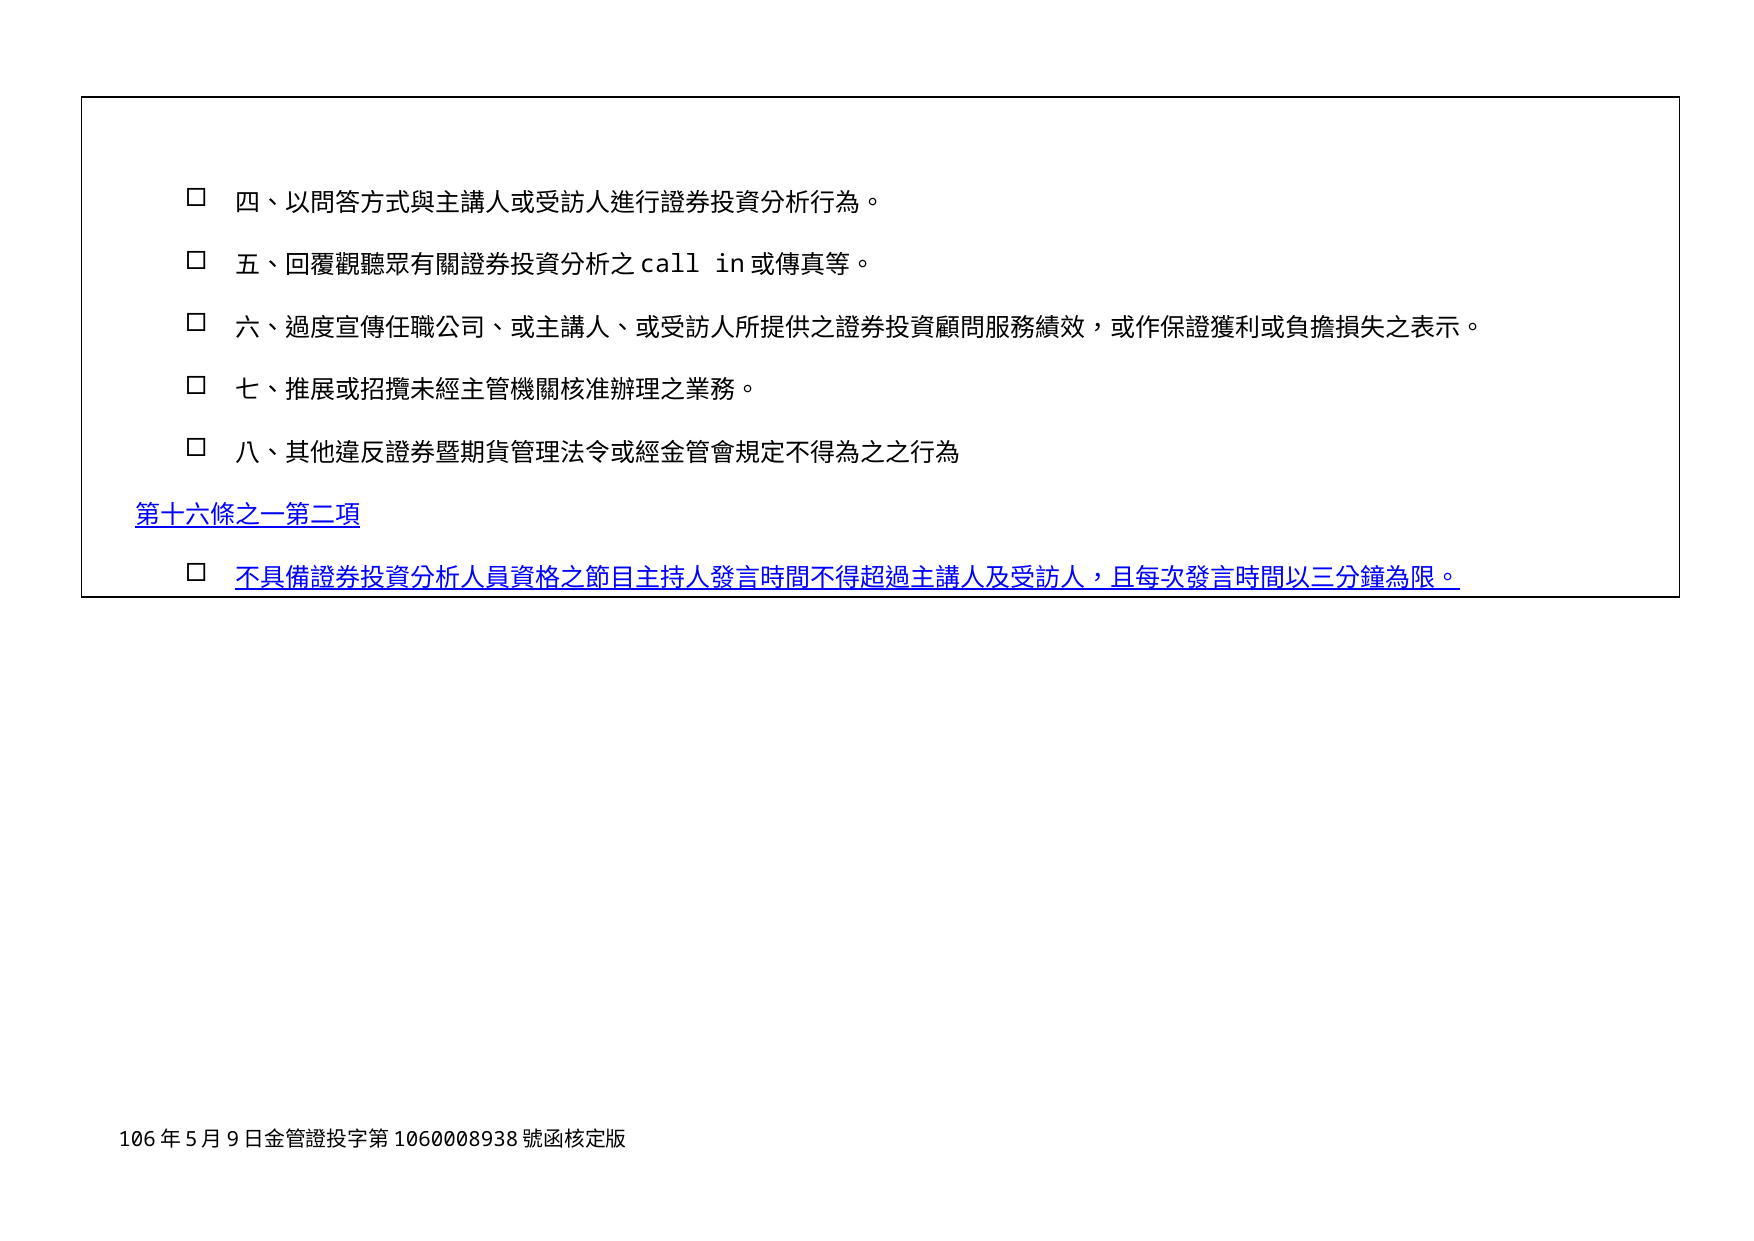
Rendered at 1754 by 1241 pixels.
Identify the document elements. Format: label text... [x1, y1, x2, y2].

table_cell 十八、引用各種推薦書、感謝函、過去績效或其他易使人認為確可獲利之類似文字或表示。 十九、為推廣業務所製發之書面文件未列明公司登記名稱、地址、電話及營業執照字號。 二十、以業務人員或內部研究單位等非證券投資顧問事業名義，逕行對外招收會員、舉辦證券投資分析活動、製作書面或電子文件。 二十一、未經許可兼營期貨顧問業務，而從事期貨或衍生性商品之投資分析。 二十二、對同業為攻訐。 二十三、提供贈品或其他利益以招攬客戶。 二十四、以投資顧問服務為贈品或以價值與證券投資顧問委任契約本約顯不相當之贈品，勸誘投資人簽訂契約。 二十五、以顧問費或委任費之收入為捐贈或與委任人權益無關之詞語為訴求。 二十六、藉金管會核准經營某項業務，作為證實該申請事項或保證投資分析績效之宣傳。 二十七、以國家認證分析師之資格擔保為訴求。 二十八、製作有聲媒體廣告時，未以語音或文字聲明「本公司經主管機關核准之營業執照字號為（○○）證管（或金管）投顧字第○○○號」。 二十九、製作廣播證券投資分析節目時，未於節目播放之前或之後，聲明公司名稱、金管會或原證期會核准之營業執照字號、從事證券投資分析人員真實姓名。 三十、製作電視證券投資分析節目時，未於畫面或版面明顯處，載明公司名稱、金管會或原證期會核准之營業執照字號、從事證券投資分析人員真實姓名。 三十一、涉及對新臺幣匯率走勢之臆測。 三十二、證券投資顧問事業未要求從業人員於離職時，將刊登於電子郵件、電子看板及網際網路系統之宣傳資料及廣告予以刪除。 三十三、於傳播媒體從事興櫃股票以外之其他非上市（櫃）股票之投資分析活動。 三十四、其他經金管會禁止之行為。 第十六條之一 證券投資顧問事業自行製播或付費約定由他人製播之證券投資分析節目，不得聘用非公司員工擔任節目主持人，且不具備證券投資分析人員資格之員工擔任節目主持人，除應遵守前條規範外，並不得有下列行為： 一、講述之內容涉及證券投資分析行為之情事。 二、於節目主講人或受訪人從事證券投資分析之空檔，對證券市場走勢、個股行情及產業趨勢等作研判或論述。 三、延續或重複主講人、受訪人對證券市場走勢、個股行情及產業趨勢之分析、或加以闡述、或解釋。 四、以問答方式與主講人或受訪人進行證券投資分析行為。 五、回覆觀聽眾有關證券投資分析之call in或傳真等。 六、過度宣傳任職公司、或主講人、或受訪人所提供之證券投資顧問服務績效，或作保證獲利或負擔損失之表示。 七、推展或招攬未經主管機關核准辦理之業務。 八、其他違反證券暨期貨管理法令或經金管會規定不得為之之行為 第十六條之一第二項 不具備證券投資分析人員資格之節目主持人發言時間不得超過主講人及受訪人，且每次發言時間以三分鐘為限。 [82, 98, 1679, 596]
